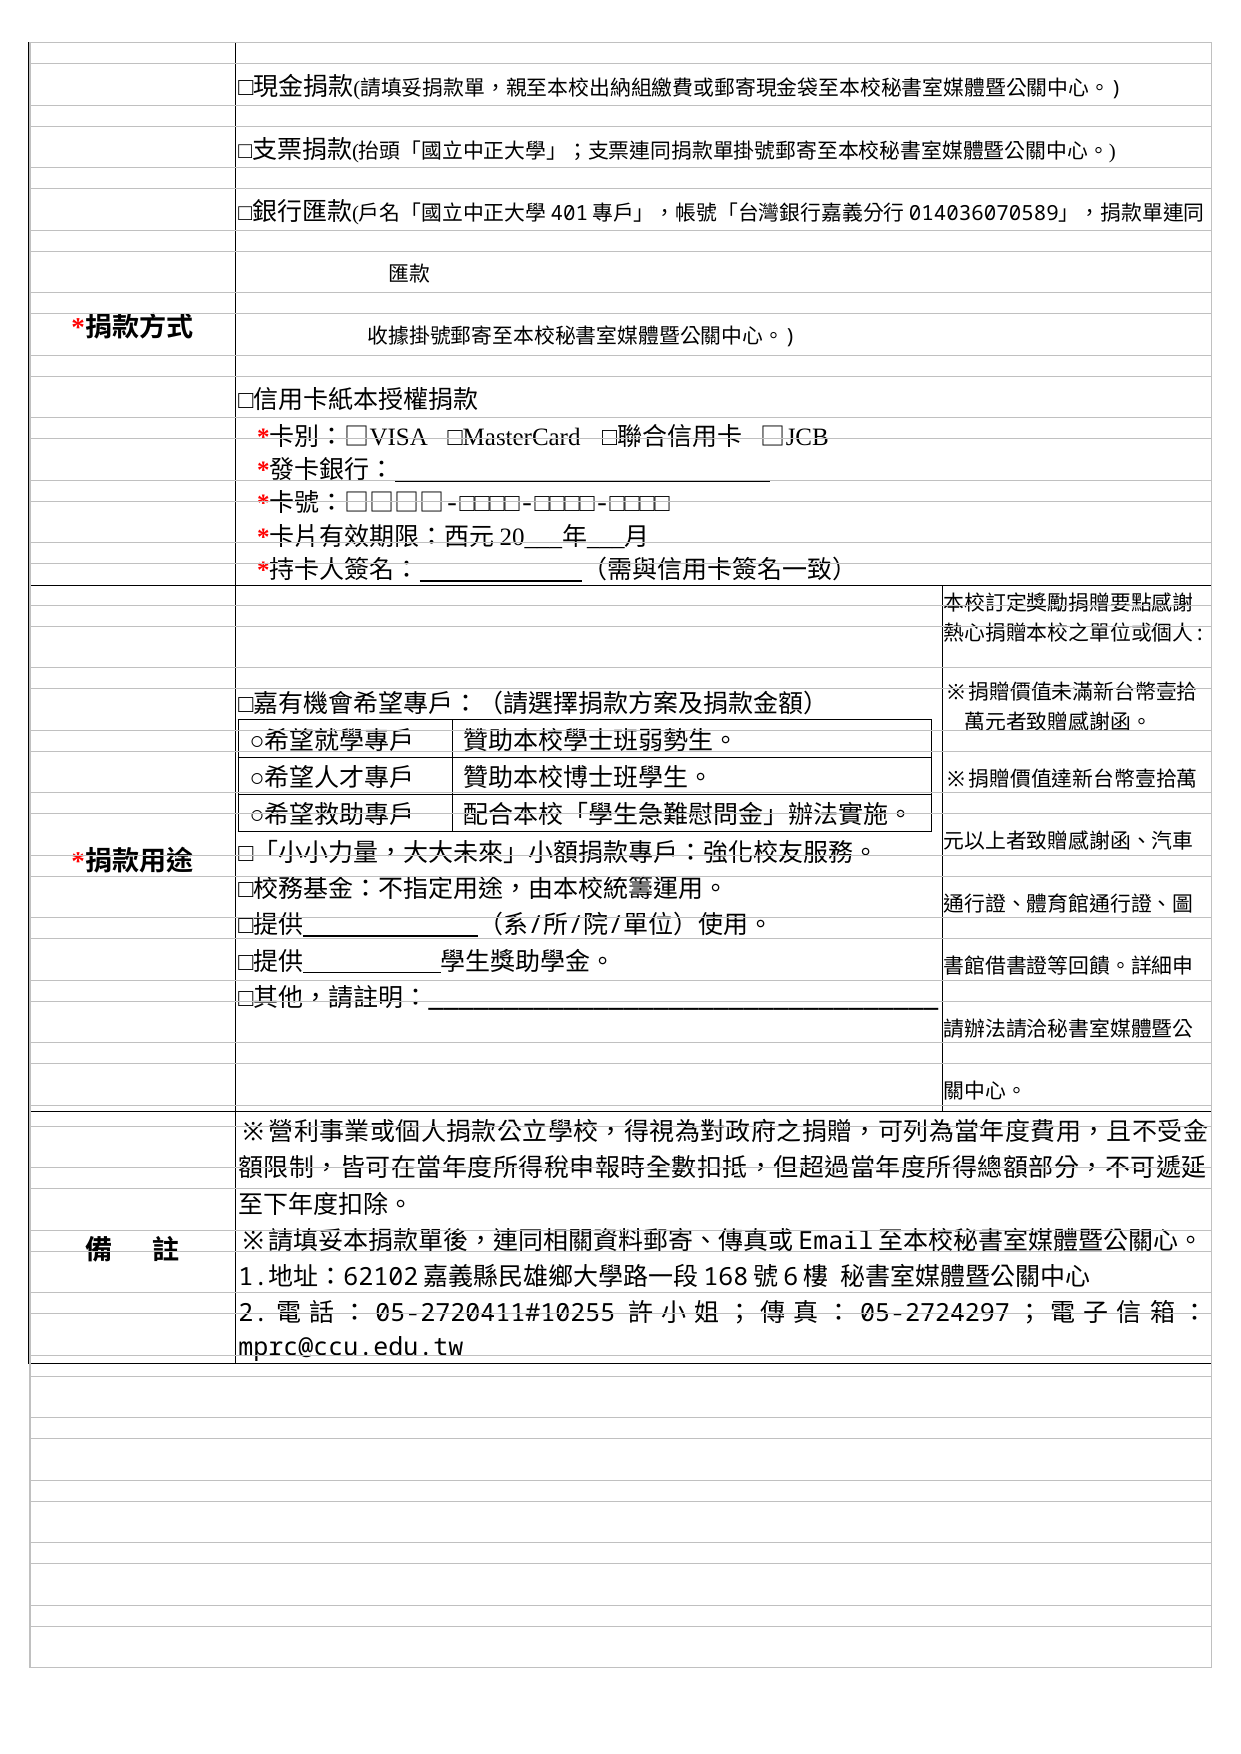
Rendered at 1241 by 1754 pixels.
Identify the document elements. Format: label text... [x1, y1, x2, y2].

table_cell □現金捐款(請填妥捐款單，親至本校出納組繳費或郵寄現金袋至本校秘書室媒體暨公關中心。) □支票捐款(抬頭「國立中正大學」；支票連同捐款單掛號郵寄至本校秘書室媒體暨公關中心。) □銀行匯款(戶名「國立中正大學401專戶」，帳號「台灣銀行嘉義分行014036070589」，捐款單連同匯款 收據掛號郵寄至本校秘書室媒體暨公關中心。) □信用卡紙本授權捐款 *卡別：□VISA □MasterCard □聯合信用卡 □JCB *發卡銀行： *卡號：□□□□-□□□□-□□□□-□□□□ *卡片有效期限：西元20___年___月 *持卡人簽名： （需與信用卡簽名一致） [236, 564, 1211, 585]
table_cell □現金捐款(請填妥捐款單，親至本校出納組繳費或郵寄現金袋至本校秘書室媒體暨公關中心。) □支票捐款(抬頭「國立中正大學」；支票連同捐款單掛號郵寄至本校秘書室媒體暨公關中心。) □銀行匯款(戶名「國立中正大學401專戶」，帳號「台灣銀行嘉義分行014036070589」，捐款單連同匯款 收據掛號郵寄至本校秘書室媒體暨公關中心。) □信用卡紙本授權捐款 *卡別：□VISA □MasterCard □聯合信用卡 □JCB *發卡銀行： *卡號：□□□□-□□□□-□□□□-□□□□ *卡片有效期限：西元20___年___月 *持卡人簽名： （需與信用卡簽名一致） [236, 189, 1211, 230]
table_cell □現金捐款(請填妥捐款單，親至本校出納組繳費或郵寄現金袋至本校秘書室媒體暨公關中心。) □支票捐款(抬頭「國立中正大學」；支票連同捐款單掛號郵寄至本校秘書室媒體暨公關中心。) □銀行匯款(戶名「國立中正大學401專戶」，帳號「台灣銀行嘉義分行014036070589」，捐款單連同匯款 收據掛號郵寄至本校秘書室媒體暨公關中心。) □信用卡紙本授權捐款 *卡別：□VISA □MasterCard □聯合信用卡 □JCB *發卡銀行： *卡號：□□□□-□□□□-□□□□-□□□□ *卡片有效期限：西元20___年___月 *持卡人簽名： （需與信用卡簽名一致） [236, 106, 1211, 126]
table_header ○希望就學專戶 [377, 731, 393, 751]
table_cell [31, 356, 235, 376]
table_cell □嘉有機會希望專戶：（請選擇捐款方案及捐款金額） □「小小力量，大大未來」小額捐款專戶：強化校友服務。 □校務基金：不指定用途，由本校統籌運用。 □提供 （系/所/院/單位）使用。 □提供 學生獎助學金。 □其他，請註明：__________________________________ [236, 668, 942, 688]
table_cell 備 註 [31, 1293, 235, 1313]
table_header 贊助本校學士班弱勢生。 [545, 731, 625, 751]
table_cell □現金捐款(請填妥捐款單，親至本校出納組繳費或郵寄現金袋至本校秘書室媒體暨公關中心。) □支票捐款(抬頭「國立中正大學」；支票連同捐款單掛號郵寄至本校秘書室媒體暨公關中心。) □銀行匯款(戶名「國立中正大學401專戶」，帳號「台灣銀行嘉義分行014036070589」，捐款單連同匯款 收據掛號郵寄至本校秘書室媒體暨公關中心。) □信用卡紙本授權捐款 *卡別：□VISA □MasterCard □聯合信用卡 □JCB *發卡銀行： *卡號：□□□□-□□□□-□□□□-□□□□ *卡片有效期限：西元20___年___月 *持卡人簽名： （需與信用卡簽名一致） [236, 127, 1211, 167]
table_cell *捐款用途 [31, 689, 235, 730]
table_header 贊助本校學士班弱勢生。 [642, 731, 659, 751]
table_cell *捐款方式 [31, 314, 235, 355]
table_cell [31, 418, 235, 438]
table_cell ○希望救助專戶 [239, 814, 452, 831]
table_cell □嘉有機會希望專戶：（請選擇捐款方案及捐款金額） □「小小力量，大大未來」小額捐款專戶：強化校友服務。 □校務基金：不指定用途，由本校統籌運用。 □提供 （系/所/院/單位）使用。 □提供 學生獎助學金。 □其他，請註明：__________________________________ [236, 586, 942, 605]
table_cell *捐款用途 [31, 856, 235, 876]
table_cell □現金捐款(請填妥捐款單，親至本校出納組繳費或郵寄現金袋至本校秘書室媒體暨公關中心。) □支票捐款(抬頭「國立中正大學」；支票連同捐款單掛號郵寄至本校秘書室媒體暨公關中心。) □銀行匯款(戶名「國立中正大學401專戶」，帳號「台灣銀行嘉義分行014036070589」，捐款單連同匯款 收據掛號郵寄至本校秘書室媒體暨公關中心。) □信用卡紙本授權捐款 *卡別：□VISA □MasterCard □聯合信用卡 □JCB *發卡銀行： *卡號：□□□□-□□□□-□□□□-□□□□ *卡片有效期限：西元20___年___月 *持卡人簽名： （需與信用卡簽名一致） [236, 543, 1211, 563]
table_cell 本校訂定獎勵捐贈要點感謝熱心捐贈本校之單位或個人: ※捐贈價值未滿新台幣壹拾萬元者致贈感謝函。 ※捐贈價值達新台幣壹拾萬元以上者致贈感謝函、汽車通行證、體育館通行證、圖書館借書證等回饋。詳細申請辦法請洽秘書室媒體暨公關中心。 [943, 793, 1211, 813]
table_cell 贊助本校博士班學生。 [453, 758, 931, 792]
table_cell *捐款用途 [31, 731, 235, 751]
table_cell [31, 127, 235, 167]
table_cell □現金捐款(請填妥捐款單，親至本校出納組繳費或郵寄現金袋至本校秘書室媒體暨公關中心。) □支票捐款(抬頭「國立中正大學」；支票連同捐款單掛號郵寄至本校秘書室媒體暨公關中心。) □銀行匯款(戶名「國立中正大學401專戶」，帳號「台灣銀行嘉義分行014036070589」，捐款單連同匯款 收據掛號郵寄至本校秘書室媒體暨公關中心。) □信用卡紙本授權捐款 *卡別：□VISA □MasterCard □聯合信用卡 □JCB *發卡銀行： *卡號：□□□□-□□□□-□□□□-□□□□ *卡片有效期限：西元20___年___月 *持卡人簽名： （需與信用卡簽名一致） [236, 314, 1211, 355]
table_cell ※營利事業或個人捐款公立學校，得視為對政府之捐贈，可列為當年度費用，且不受金額限制，皆可在當年度所得稅申報時全數扣抵，但超過當年度所得總額部分，不可遞延至下年度扣除。 ※請填妥本捐款單後，連同相關資料郵寄、傳真或Email至本校秘書室媒體暨公關心。 1.地址：62102嘉義縣民雄鄉大學路一段168號6樓 秘書室媒體暨公關中心 2.電話：05-2720411#10255許小姐；傳真：05-2724297；電子信箱：mprc@ccu.edu.tw [236, 1293, 1211, 1313]
table_cell □嘉有機會希望專戶：（請選擇捐款方案及捐款金額） □「小小力量，大大未來」小額捐款專戶：強化校友服務。 □校務基金：不指定用途，由本校統籌運用。 □提供 （系/所/院/單位）使用。 □提供 學生獎助學金。 □其他，請註明：__________________________________ [236, 877, 942, 917]
table_cell 本校訂定獎勵捐贈要點感謝熱心捐贈本校之單位或個人: ※捐贈價值未滿新台幣壹拾萬元者致贈感謝函。 ※捐贈價值達新台幣壹拾萬元以上者致贈感謝函、汽車通行證、體育館通行證、圖書館借書證等回饋。詳細申請辦法請洽秘書室媒體暨公關中心。 [943, 752, 1211, 792]
table_cell □現金捐款(請填妥捐款單，親至本校出納組繳費或郵寄現金袋至本校秘書室媒體暨公關中心。) □支票捐款(抬頭「國立中正大學」；支票連同捐款單掛號郵寄至本校秘書室媒體暨公關中心。) □銀行匯款(戶名「國立中正大學401專戶」，帳號「台灣銀行嘉義分行014036070589」，捐款單連同匯款 收據掛號郵寄至本校秘書室媒體暨公關中心。) □信用卡紙本授權捐款 *卡別：□VISA □MasterCard □聯合信用卡 □JCB *發卡銀行： *卡號：□□□□-□□□□-□□□□-□□□□ *卡片有效期限：西元20___年___月 *持卡人簽名： （需與信用卡簽名一致） [236, 418, 1211, 438]
table_cell ※營利事業或個人捐款公立學校，得視為對政府之捐贈，可列為當年度費用，且不受金額限制，皆可在當年度所得稅申報時全數扣抵，但超過當年度所得總額部分，不可遞延至下年度扣除。 ※請填妥本捐款單後，連同相關資料郵寄、傳真或Email至本校秘書室媒體暨公關心。 1.地址：62102嘉義縣民雄鄉大學路一段168號6樓 秘書室媒體暨公關中心 2.電話：05-2720411#10255許小姐；傳真：05-2724297；電子信箱：mprc@ccu.edu.tw [236, 1314, 1211, 1355]
table_header 贊助本校學士班弱勢生。 [526, 731, 543, 751]
table_cell 本校訂定獎勵捐贈要點感謝熱心捐贈本校之單位或個人: ※捐贈價值未滿新台幣壹拾萬元者致贈感謝函。 ※捐贈價值達新台幣壹拾萬元以上者致贈感謝函、汽車通行證、體育館通行證、圖書館借書證等回饋。詳細申請辦法請洽秘書室媒體暨公關中心。 [943, 1002, 1211, 1042]
table_cell 本校訂定獎勵捐贈要點感謝熱心捐贈本校之單位或個人: ※捐贈價值未滿新台幣壹拾萬元者致贈感謝函。 ※捐贈價值達新台幣壹拾萬元以上者致贈感謝函、汽車通行證、體育館通行證、圖書館借書證等回饋。詳細申請辦法請洽秘書室媒體暨公關中心。 [943, 939, 1211, 980]
table_cell [31, 168, 235, 188]
table_cell □嘉有機會希望專戶：（請選擇捐款方案及捐款金額） □「小小力量，大大未來」小額捐款專戶：強化校友服務。 □校務基金：不指定用途，由本校統籌運用。 □提供 （系/所/院/單位）使用。 □提供 學生獎助學金。 □其他，請註明：__________________________________ [236, 689, 942, 730]
table_cell □現金捐款(請填妥捐款單，親至本校出納組繳費或郵寄現金袋至本校秘書室媒體暨公關中心。) □支票捐款(抬頭「國立中正大學」；支票連同捐款單掛號郵寄至本校秘書室媒體暨公關中心。) □銀行匯款(戶名「國立中正大學401專戶」，帳號「台灣銀行嘉義分行014036070589」，捐款單連同匯款 收據掛號郵寄至本校秘書室媒體暨公關中心。) □信用卡紙本授權捐款 *卡別：□VISA □MasterCard □聯合信用卡 □JCB *發卡銀行： *卡號：□□□□-□□□□-□□□□-□□□□ *卡片有效期限：西元20___年___月 *持卡人簽名： （需與信用卡簽名一致） [236, 252, 1211, 292]
table_header ○希望就學專戶 [392, 731, 452, 751]
table_header ○希望就學專戶 [272, 731, 330, 751]
table_cell *捐款用途 [31, 814, 235, 855]
table_cell [31, 293, 235, 313]
table_cell 本校訂定獎勵捐贈要點感謝熱心捐贈本校之單位或個人: ※捐贈價值未滿新台幣壹拾萬元者致贈感謝函。 ※捐贈價值達新台幣壹拾萬元以上者致贈感謝函、汽車通行證、體育館通行證、圖書館借書證等回饋。詳細申請辦法請洽秘書室媒體暨公關中心。 [943, 586, 1211, 605]
table_header ○希望就學專戶 [327, 731, 380, 751]
table_cell □現金捐款(請填妥捐款單，親至本校出納組繳費或郵寄現金袋至本校秘書室媒體暨公關中心。) □支票捐款(抬頭「國立中正大學」；支票連同捐款單掛號郵寄至本校秘書室媒體暨公關中心。) □銀行匯款(戶名「國立中正大學401專戶」，帳號「台灣銀行嘉義分行014036070589」，捐款單連同匯款 收據掛號郵寄至本校秘書室媒體暨公關中心。) □信用卡紙本授權捐款 *卡別：□VISA □MasterCard □聯合信用卡 □JCB *發卡銀行： *卡號：□□□□-□□□□-□□□□-□□□□ *卡片有效期限：西元20___年___月 *持卡人簽名： （需與信用卡簽名一致） [236, 293, 1211, 313]
table_cell 本校訂定獎勵捐贈要點感謝熱心捐贈本校之單位或個人: ※捐贈價值未滿新台幣壹拾萬元者致贈感謝函。 ※捐贈價值達新台幣壹拾萬元以上者致贈感謝函、汽車通行證、體育館通行證、圖書館借書證等回饋。詳細申請辦法請洽秘書室媒體暨公關中心。 [943, 918, 1211, 938]
table_header ○希望就學專戶 [239, 720, 452, 730]
table_cell □現金捐款(請填妥捐款單，親至本校出納組繳費或郵寄現金袋至本校秘書室媒體暨公關中心。) □支票捐款(抬頭「國立中正大學」；支票連同捐款單掛號郵寄至本校秘書室媒體暨公關中心。) □銀行匯款(戶名「國立中正大學401專戶」，帳號「台灣銀行嘉義分行014036070589」，捐款單連同匯款 收據掛號郵寄至本校秘書室媒體暨公關中心。) □信用卡紙本授權捐款 *卡別：□VISA □MasterCard □聯合信用卡 □JCB *發卡銀行： *卡號：□□□□-□□□□-□□□□-□□□□ *卡片有效期限：西元20___年___月 *持卡人簽名： （需與信用卡簽名一致） [236, 64, 1211, 105]
table_cell [31, 564, 235, 585]
table_cell ※營利事業或個人捐款公立學校，得視為對政府之捐贈，可列為當年度費用，且不受金額限制，皆可在當年度所得稅申報時全數扣抵，但超過當年度所得總額部分，不可遞延至下年度扣除。 ※請填妥本捐款單後，連同相關資料郵寄、傳真或Email至本校秘書室媒體暨公關心。 1.地址：62102嘉義縣民雄鄉大學路一段168號6樓 秘書室媒體暨公關中心 2.電話：05-2720411#10255許小姐；傳真：05-2724297；電子信箱：mprc@ccu.edu.tw [236, 1356, 1211, 1363]
table_cell [31, 481, 235, 501]
table_cell 備 註 [31, 1189, 235, 1230]
table_cell *捐款用途 [31, 793, 235, 813]
table_header 贊助本校學士班弱勢生。 [453, 731, 471, 751]
table_cell □現金捐款(請填妥捐款單，親至本校出納組繳費或郵寄現金袋至本校秘書室媒體暨公關中心。) □支票捐款(抬頭「國立中正大學」；支票連同捐款單掛號郵寄至本校秘書室媒體暨公關中心。) □銀行匯款(戶名「國立中正大學401專戶」，帳號「台灣銀行嘉義分行014036070589」，捐款單連同匯款 收據掛號郵寄至本校秘書室媒體暨公關中心。) □信用卡紙本授權捐款 *卡別：□VISA □MasterCard □聯合信用卡 □JCB *發卡銀行： *卡號：□□□□-□□□□-□□□□-□□□□ *卡片有效期限：西元20___年___月 *持卡人簽名： （需與信用卡簽名一致） [236, 502, 1211, 542]
table_cell [31, 377, 235, 417]
table_cell □嘉有機會希望專戶：（請選擇捐款方案及捐款金額） □「小小力量，大大未來」小額捐款專戶：強化校友服務。 □校務基金：不指定用途，由本校統籌運用。 □提供 （系/所/院/單位）使用。 □提供 學生獎助學金。 □其他，請註明：__________________________________ [236, 1106, 942, 1111]
table_cell □現金捐款(請填妥捐款單，親至本校出納組繳費或郵寄現金袋至本校秘書室媒體暨公關中心。) □支票捐款(抬頭「國立中正大學」；支票連同捐款單掛號郵寄至本校秘書室媒體暨公關中心。) □銀行匯款(戶名「國立中正大學401專戶」，帳號「台灣銀行嘉義分行014036070589」，捐款單連同匯款 收據掛號郵寄至本校秘書室媒體暨公關中心。) □信用卡紙本授權捐款 *卡別：□VISA □MasterCard □聯合信用卡 □JCB *發卡銀行： *卡號：□□□□-□□□□-□□□□-□□□□ *卡片有效期限：西元20___年___月 *持卡人簽名： （需與信用卡簽名一致） [236, 356, 1211, 376]
table_cell 配合本校「學生急難慰問金」辦法實施。 [453, 795, 931, 813]
table_cell ○希望人才專戶 [239, 758, 452, 792]
table_cell 備 註 [31, 1127, 235, 1167]
table_cell *捐款用途 [31, 606, 235, 626]
table_cell ※營利事業或個人捐款公立學校，得視為對政府之捐贈，可列為當年度費用，且不受金額限制，皆可在當年度所得稅申報時全數扣抵，但超過當年度所得總額部分，不可遞延至下年度扣除。 ※請填妥本捐款單後，連同相關資料郵寄、傳真或Email至本校秘書室媒體暨公關心。 1.地址：62102嘉義縣民雄鄉大學路一段168號6樓 秘書室媒體暨公關中心 2.電話：05-2720411#10255許小姐；傳真：05-2724297；電子信箱：mprc@ccu.edu.tw [236, 1252, 1211, 1292]
table_cell *捐款用途 [31, 586, 235, 605]
table_cell [31, 543, 235, 563]
table_cell □嘉有機會希望專戶：（請選擇捐款方案及捐款金額） □「小小力量，大大未來」小額捐款專戶：強化校友服務。 □校務基金：不指定用途，由本校統籌運用。 □提供 （系/所/院/單位）使用。 □提供 學生獎助學金。 □其他，請註明：__________________________________ [236, 627, 942, 667]
table_cell □嘉有機會希望專戶：（請選擇捐款方案及捐款金額） □「小小力量，大大未來」小額捐款專戶：強化校友服務。 □校務基金：不指定用途，由本校統籌運用。 □提供 （系/所/院/單位）使用。 □提供 學生獎助學金。 □其他，請註明：__________________________________ [236, 939, 942, 980]
table_header 贊助本校學士班弱勢生。 [453, 752, 931, 757]
table_cell □現金捐款(請填妥捐款單，親至本校出納組繳費或郵寄現金袋至本校秘書室媒體暨公關中心。) □支票捐款(抬頭「國立中正大學」；支票連同捐款單掛號郵寄至本校秘書室媒體暨公關中心。) □銀行匯款(戶名「國立中正大學401專戶」，帳號「台灣銀行嘉義分行014036070589」，捐款單連同匯款 收據掛號郵寄至本校秘書室媒體暨公關中心。) □信用卡紙本授權捐款 *卡別：□VISA □MasterCard □聯合信用卡 □JCB *發卡銀行： *卡號：□□□□-□□□□-□□□□-□□□□ *卡片有效期限：西元20___年___月 *持卡人簽名： （需與信用卡簽名一致） [236, 168, 1211, 188]
table_cell *捐款用途 [31, 668, 235, 688]
table_cell □嘉有機會希望專戶：（請選擇捐款方案及捐款金額） □「小小力量，大大未來」小額捐款專戶：強化校友服務。 □校務基金：不指定用途，由本校統籌運用。 □提供 （系/所/院/單位）使用。 □提供 學生獎助學金。 □其他，請註明：__________________________________ [236, 814, 942, 855]
table_cell ※營利事業或個人捐款公立學校，得視為對政府之捐贈，可列為當年度費用，且不受金額限制，皆可在當年度所得稅申報時全數扣抵，但超過當年度所得總額部分，不可遞延至下年度扣除。 ※請填妥本捐款單後，連同相關資料郵寄、傳真或Email至本校秘書室媒體暨公關心。 1.地址：62102嘉義縣民雄鄉大學路一段168號6樓 秘書室媒體暨公關中心 2.電話：05-2720411#10255許小姐；傳真：05-2724297；電子信箱：mprc@ccu.edu.tw [236, 1112, 1211, 1126]
table_cell □現金捐款(請填妥捐款單，親至本校出納組繳費或郵寄現金袋至本校秘書室媒體暨公關中心。) □支票捐款(抬頭「國立中正大學」；支票連同捐款單掛號郵寄至本校秘書室媒體暨公關中心。) □銀行匯款(戶名「國立中正大學401專戶」，帳號「台灣銀行嘉義分行014036070589」，捐款單連同匯款 收據掛號郵寄至本校秘書室媒體暨公關中心。) □信用卡紙本授權捐款 *卡別：□VISA □MasterCard □聯合信用卡 □JCB *發卡銀行： *卡號：□□□□-□□□□-□□□□-□□□□ *卡片有效期限：西元20___年___月 *持卡人簽名： （需與信用卡簽名一致） [236, 439, 1211, 480]
table_cell [31, 231, 235, 251]
table_cell *捐款用途 [31, 1002, 235, 1042]
table_cell 備 註 [31, 1231, 235, 1251]
table_header ○希望就學專戶 [239, 752, 452, 757]
table_cell □嘉有機會希望專戶：（請選擇捐款方案及捐款金額） □「小小力量，大大未來」小額捐款專戶：強化校友服務。 □校務基金：不指定用途，由本校統籌運用。 □提供 （系/所/院/單位）使用。 □提供 學生獎助學金。 □其他，請註明：__________________________________ [236, 981, 942, 1001]
table_cell 配合本校「學生急難慰問金」辦法實施。 [453, 814, 931, 831]
table_cell *捐款用途 [31, 877, 235, 917]
table_cell *捐款用途 [31, 752, 235, 792]
table_cell 本校訂定獎勵捐贈要點感謝熱心捐贈本校之單位或個人: ※捐贈價值未滿新台幣壹拾萬元者致贈感謝函。 ※捐贈價值達新台幣壹拾萬元以上者致贈感謝函、汽車通行證、體育館通行證、圖書館借書證等回饋。詳細申請辦法請洽秘書室媒體暨公關中心。 [943, 627, 1211, 667]
table_cell 備 註 [31, 1314, 235, 1355]
table_cell 本校訂定獎勵捐贈要點感謝熱心捐贈本校之單位或個人: ※捐贈價值未滿新台幣壹拾萬元者致贈感謝函。 ※捐贈價值達新台幣壹拾萬元以上者致贈感謝函、汽車通行證、體育館通行證、圖書館借書證等回饋。詳細申請辦法請洽秘書室媒體暨公關中心。 [943, 689, 1211, 730]
table_cell □嘉有機會希望專戶：（請選擇捐款方案及捐款金額） □「小小力量，大大未來」小額捐款專戶：強化校友服務。 □校務基金：不指定用途，由本校統籌運用。 □提供 （系/所/院/單位）使用。 □提供 學生獎助學金。 □其他，請註明：__________________________________ [236, 918, 942, 938]
table_cell □嘉有機會希望專戶：（請選擇捐款方案及捐款金額） □「小小力量，大大未來」小額捐款專戶：強化校友服務。 □校務基金：不指定用途，由本校統籌運用。 □提供 （系/所/院/單位）使用。 □提供 學生獎助學金。 □其他，請註明：__________________________________ [236, 1002, 942, 1042]
table_cell [31, 189, 235, 230]
table_cell 本校訂定獎勵捐贈要點感謝熱心捐贈本校之單位或個人: ※捐贈價值未滿新台幣壹拾萬元者致贈感謝函。 ※捐贈價值達新台幣壹拾萬元以上者致贈感謝函、汽車通行證、體育館通行證、圖書館借書證等回饋。詳細申請辦法請洽秘書室媒體暨公關中心。 [943, 814, 1211, 855]
table_cell □嘉有機會希望專戶：（請選擇捐款方案及捐款金額） □「小小力量，大大未來」小額捐款專戶：強化校友服務。 □校務基金：不指定用途，由本校統籌運用。 □提供 （系/所/院/單位）使用。 □提供 學生獎助學金。 □其他，請註明：__________________________________ [236, 606, 942, 626]
table_cell 本校訂定獎勵捐贈要點感謝熱心捐贈本校之單位或個人: ※捐贈價值未滿新台幣壹拾萬元者致贈感謝函。 ※捐贈價值達新台幣壹拾萬元以上者致贈感謝函、汽車通行證、體育館通行證、圖書館借書證等回饋。詳細申請辦法請洽秘書室媒體暨公關中心。 [943, 981, 1211, 1001]
table_cell 備 註 [31, 1168, 235, 1188]
table_cell □現金捐款(請填妥捐款單，親至本校出納組繳費或郵寄現金袋至本校秘書室媒體暨公關中心。) □支票捐款(抬頭「國立中正大學」；支票連同捐款單掛號郵寄至本校秘書室媒體暨公關中心。) □銀行匯款(戶名「國立中正大學401專戶」，帳號「台灣銀行嘉義分行014036070589」，捐款單連同匯款 收據掛號郵寄至本校秘書室媒體暨公關中心。) □信用卡紙本授權捐款 *卡別：□VISA □MasterCard □聯合信用卡 □JCB *發卡銀行： *卡號：□□□□-□□□□-□□□□-□□□□ *卡片有效期限：西元20___年___月 *持卡人簽名： （需與信用卡簽名一致） [236, 377, 1211, 417]
table_cell ※營利事業或個人捐款公立學校，得視為對政府之捐贈，可列為當年度費用，且不受金額限制，皆可在當年度所得稅申報時全數扣抵，但超過當年度所得總額部分，不可遞延至下年度扣除。 ※請填妥本捐款單後，連同相關資料郵寄、傳真或Email至本校秘書室媒體暨公關心。 1.地址：62102嘉義縣民雄鄉大學路一段168號6樓 秘書室媒體暨公關中心 2.電話：05-2720411#10255許小姐；傳真：05-2724297；電子信箱：mprc@ccu.edu.tw [236, 1168, 1211, 1188]
table_cell *捐款用途 [31, 1106, 235, 1111]
table_cell 備 註 [31, 1112, 235, 1126]
table_cell 本校訂定獎勵捐贈要點感謝熱心捐贈本校之單位或個人: ※捐贈價值未滿新台幣壹拾萬元者致贈感謝函。 ※捐贈價值達新台幣壹拾萬元以上者致贈感謝函、汽車通行證、體育館通行證、圖書館借書證等回饋。詳細申請辦法請洽秘書室媒體暨公關中心。 [943, 1043, 1211, 1063]
table_cell ※營利事業或個人捐款公立學校，得視為對政府之捐贈，可列為當年度費用，且不受金額限制，皆可在當年度所得稅申報時全數扣抵，但超過當年度所得總額部分，不可遞延至下年度扣除。 ※請填妥本捐款單後，連同相關資料郵寄、傳真或Email至本校秘書室媒體暨公關心。 1.地址：62102嘉義縣民雄鄉大學路一段168號6樓 秘書室媒體暨公關中心 2.電話：05-2720411#10255許小姐；傳真：05-2724297；電子信箱：mprc@ccu.edu.tw [236, 1189, 1211, 1230]
table_header ○希望就學專戶 [239, 731, 276, 751]
table_cell 本校訂定獎勵捐贈要點感謝熱心捐贈本校之單位或個人: ※捐贈價值未滿新台幣壹拾萬元者致贈感謝函。 ※捐贈價值達新台幣壹拾萬元以上者致贈感謝函、汽車通行證、體育館通行證、圖書館借書證等回饋。詳細申請辦法請洽秘書室媒體暨公關中心。 [943, 606, 1211, 626]
table_header 贊助本校學士班弱勢生。 [654, 731, 931, 751]
table_cell *捐款用途 [31, 918, 235, 938]
table_cell 本校訂定獎勵捐贈要點感謝熱心捐贈本校之單位或個人: ※捐贈價值未滿新台幣壹拾萬元者致贈感謝函。 ※捐贈價值達新台幣壹拾萬元以上者致贈感謝函、汽車通行證、體育館通行證、圖書館借書證等回饋。詳細申請辦法請洽秘書室媒體暨公關中心。 [943, 877, 1211, 917]
table_cell [31, 64, 235, 105]
table_cell □嘉有機會希望專戶：（請選擇捐款方案及捐款金額） □「小小力量，大大未來」小額捐款專戶：強化校友服務。 □校務基金：不指定用途，由本校統籌運用。 □提供 （系/所/院/單位）使用。 □提供 學生獎助學金。 □其他，請註明：__________________________________ [236, 1043, 942, 1063]
table_cell *捐款用途 [31, 939, 235, 980]
table_cell [31, 439, 235, 480]
table_cell 本校訂定獎勵捐贈要點感謝熱心捐贈本校之單位或個人: ※捐贈價值未滿新台幣壹拾萬元者致贈感謝函。 ※捐贈價值達新台幣壹拾萬元以上者致贈感謝函、汽車通行證、體育館通行證、圖書館借書證等回饋。詳細申請辦法請洽秘書室媒體暨公關中心。 [943, 731, 1211, 751]
table_cell [31, 502, 235, 542]
table_cell □嘉有機會希望專戶：（請選擇捐款方案及捐款金額） □「小小力量，大大未來」小額捐款專戶：強化校友服務。 □校務基金：不指定用途，由本校統籌運用。 □提供 （系/所/院/單位）使用。 □提供 學生獎助學金。 □其他，請註明：__________________________________ [236, 1064, 942, 1105]
table_header 贊助本校學士班弱勢生。 [453, 720, 931, 730]
table_cell [31, 43, 235, 63]
table_header 贊助本校學士班弱勢生。 [622, 731, 648, 751]
table_cell [31, 106, 235, 126]
table_cell □現金捐款(請填妥捐款單，親至本校出納組繳費或郵寄現金袋至本校秘書室媒體暨公關中心。) □支票捐款(抬頭「國立中正大學」；支票連同捐款單掛號郵寄至本校秘書室媒體暨公關中心。) □銀行匯款(戶名「國立中正大學401專戶」，帳號「台灣銀行嘉義分行014036070589」，捐款單連同匯款 收據掛號郵寄至本校秘書室媒體暨公關中心。) □信用卡紙本授權捐款 *卡別：□VISA □MasterCard □聯合信用卡 □JCB *發卡銀行： *卡號：□□□□-□□□□-□□□□-□□□□ *卡片有效期限：西元20___年___月 *持卡人簽名： （需與信用卡簽名一致） [236, 231, 1211, 251]
table_cell 備 註 [31, 1252, 235, 1292]
table_cell 本校訂定獎勵捐贈要點感謝熱心捐贈本校之單位或個人: ※捐贈價值未滿新台幣壹拾萬元者致贈感謝函。 ※捐贈價值達新台幣壹拾萬元以上者致贈感謝函、汽車通行證、體育館通行證、圖書館借書證等回饋。詳細申請辦法請洽秘書室媒體暨公關中心。 [943, 1064, 1211, 1105]
table_cell □現金捐款(請填妥捐款單，親至本校出納組繳費或郵寄現金袋至本校秘書室媒體暨公關中心。) □支票捐款(抬頭「國立中正大學」；支票連同捐款單掛號郵寄至本校秘書室媒體暨公關中心。) □銀行匯款(戶名「國立中正大學401專戶」，帳號「台灣銀行嘉義分行014036070589」，捐款單連同匯款 收據掛號郵寄至本校秘書室媒體暨公關中心。) □信用卡紙本授權捐款 *卡別：□VISA □MasterCard □聯合信用卡 □JCB *發卡銀行： *卡號：□□□□-□□□□-□□□□-□□□□ *卡片有效期限：西元20___年___月 *持卡人簽名： （需與信用卡簽名一致） [236, 43, 1211, 63]
table_cell ※營利事業或個人捐款公立學校，得視為對政府之捐贈，可列為當年度費用，且不受金額限制，皆可在當年度所得稅申報時全數扣抵，但超過當年度所得總額部分，不可遞延至下年度扣除。 ※請填妥本捐款單後，連同相關資料郵寄、傳真或Email至本校秘書室媒體暨公關心。 1.地址：62102嘉義縣民雄鄉大學路一段168號6樓 秘書室媒體暨公關中心 2.電話：05-2720411#10255許小姐；傳真：05-2724297；電子信箱：mprc@ccu.edu.tw [236, 1127, 1211, 1167]
table_cell [31, 252, 235, 292]
table_cell *捐款用途 [31, 981, 235, 1001]
table_header 贊助本校學士班弱勢生。 [482, 731, 504, 751]
table_cell *捐款用途 [31, 1064, 235, 1105]
table_cell □現金捐款(請填妥捐款單，親至本校出納組繳費或郵寄現金袋至本校秘書室媒體暨公關中心。) □支票捐款(抬頭「國立中正大學」；支票連同捐款單掛號郵寄至本校秘書室媒體暨公關中心。) □銀行匯款(戶名「國立中正大學401專戶」，帳號「台灣銀行嘉義分行014036070589」，捐款單連同匯款 收據掛號郵寄至本校秘書室媒體暨公關中心。) □信用卡紙本授權捐款 *卡別：□VISA □MasterCard □聯合信用卡 □JCB *發卡銀行： *卡號：□□□□-□□□□-□□□□-□□□□ *卡片有效期限：西元20___年___月 *持卡人簽名： （需與信用卡簽名一致） [236, 481, 1211, 501]
table_cell 本校訂定獎勵捐贈要點感謝熱心捐贈本校之單位或個人: ※捐贈價值未滿新台幣壹拾萬元者致贈感謝函。 ※捐贈價值達新台幣壹拾萬元以上者致贈感謝函、汽車通行證、體育館通行證、圖書館借書證等回饋。詳細申請辦法請洽秘書室媒體暨公關中心。 [943, 856, 1211, 876]
table_cell *捐款用途 [31, 627, 235, 667]
table_header 贊助本校學士班弱勢生。 [506, 731, 524, 751]
table_cell ○希望救助專戶 [239, 795, 452, 813]
table_cell □嘉有機會希望專戶：（請選擇捐款方案及捐款金額） □「小小力量，大大未來」小額捐款專戶：強化校友服務。 □校務基金：不指定用途，由本校統籌運用。 □提供 （系/所/院/單位）使用。 □提供 學生獎助學金。 □其他，請註明：__________________________________ [236, 856, 942, 876]
table_cell 備 註 [31, 1356, 235, 1363]
table_cell *捐款用途 [31, 1043, 235, 1063]
table_cell 本校訂定獎勵捐贈要點感謝熱心捐贈本校之單位或個人: ※捐贈價值未滿新台幣壹拾萬元者致贈感謝函。 ※捐贈價值達新台幣壹拾萬元以上者致贈感謝函、汽車通行證、體育館通行證、圖書館借書證等回饋。詳細申請辦法請洽秘書室媒體暨公關中心。 [943, 668, 1211, 688]
